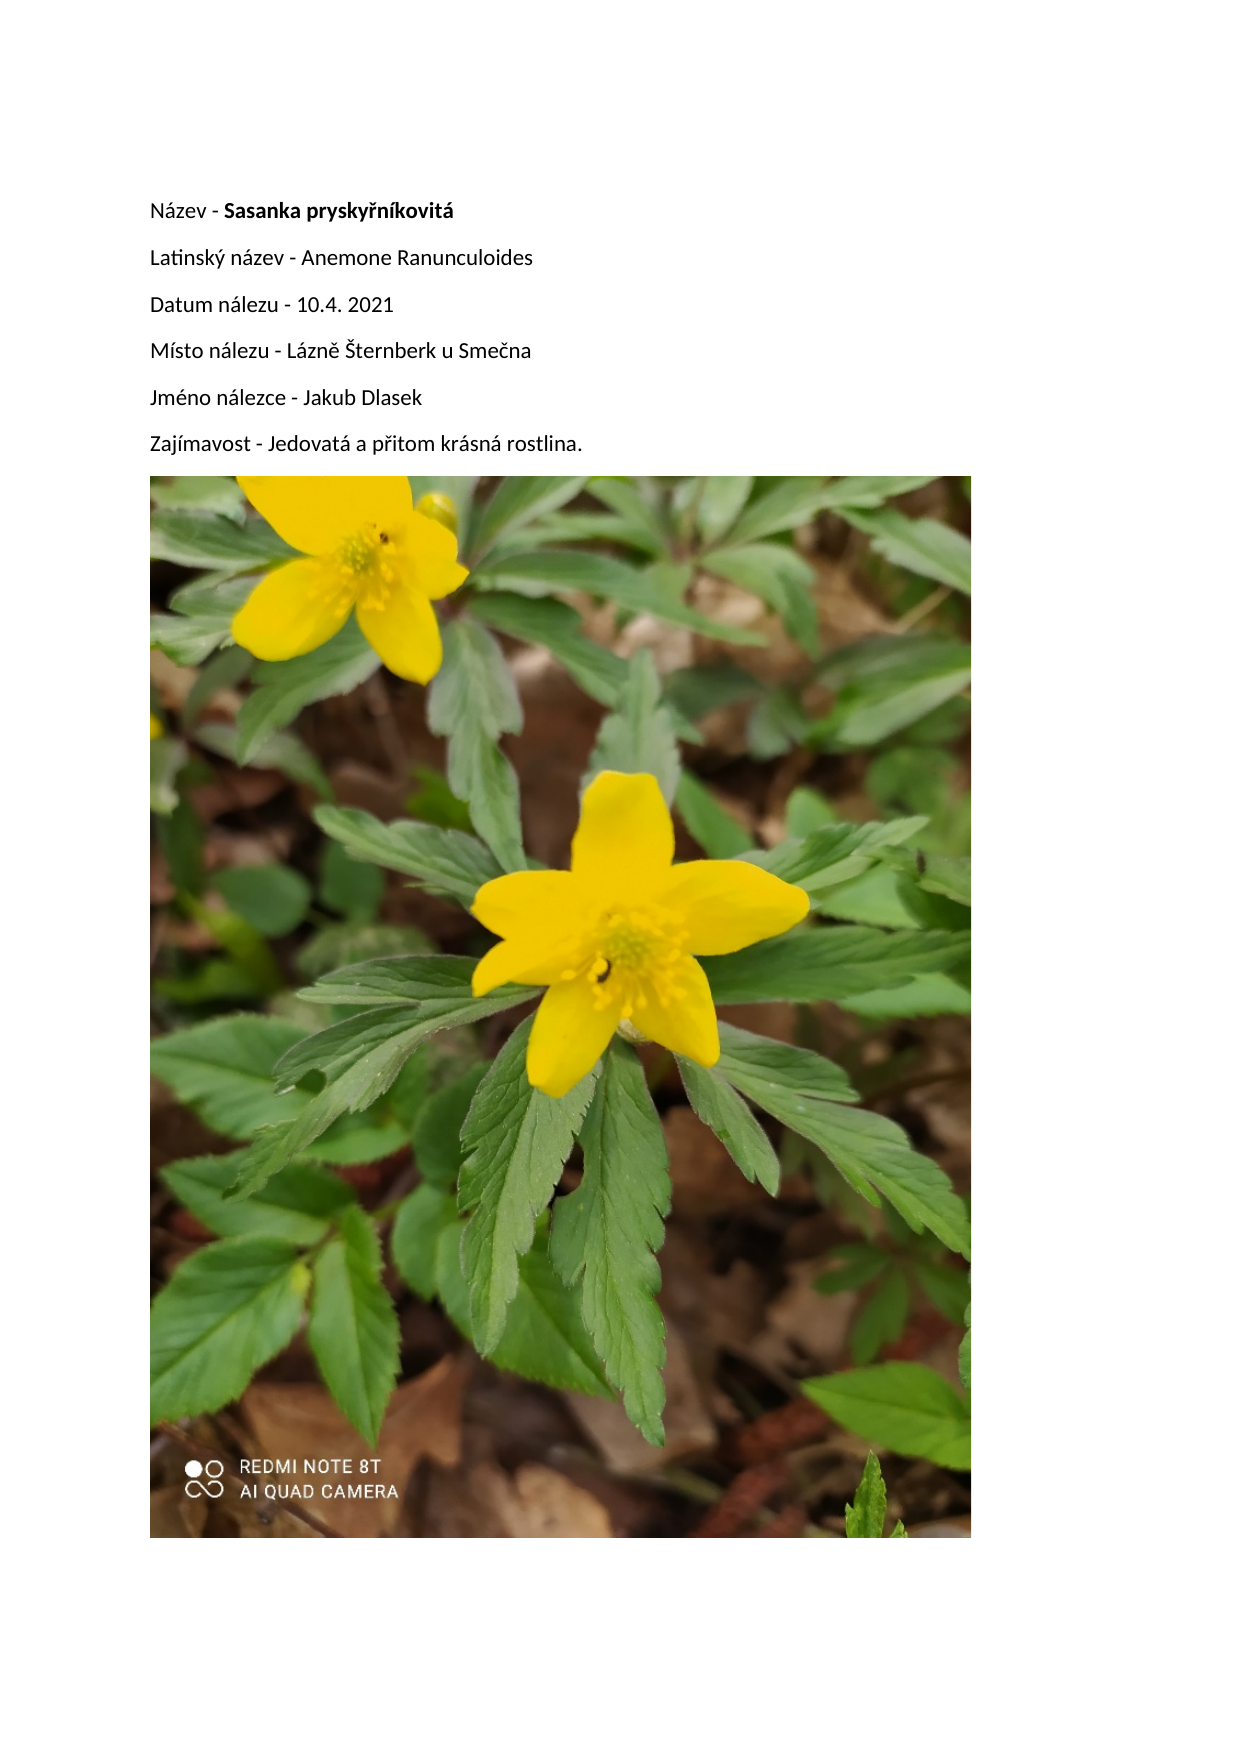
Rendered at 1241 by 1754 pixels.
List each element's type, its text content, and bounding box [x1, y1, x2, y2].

text Datum nálezu - 10.4. 2021 [150, 290, 1090, 318]
text Latinský název - Anemone Ranunculoides [150, 243, 1090, 271]
text Místo nálezu - Lázně Šternberk u Smečna [150, 336, 1090, 364]
text Zajímavost - Jedovatá a přitom krásná rostlina. [150, 429, 1090, 457]
text Jméno nálezce - Jakub Dlasek [150, 383, 1090, 411]
text Název - Sasanka pryskyřníkovitá [150, 197, 1090, 224]
picture [150, 476, 972, 1538]
